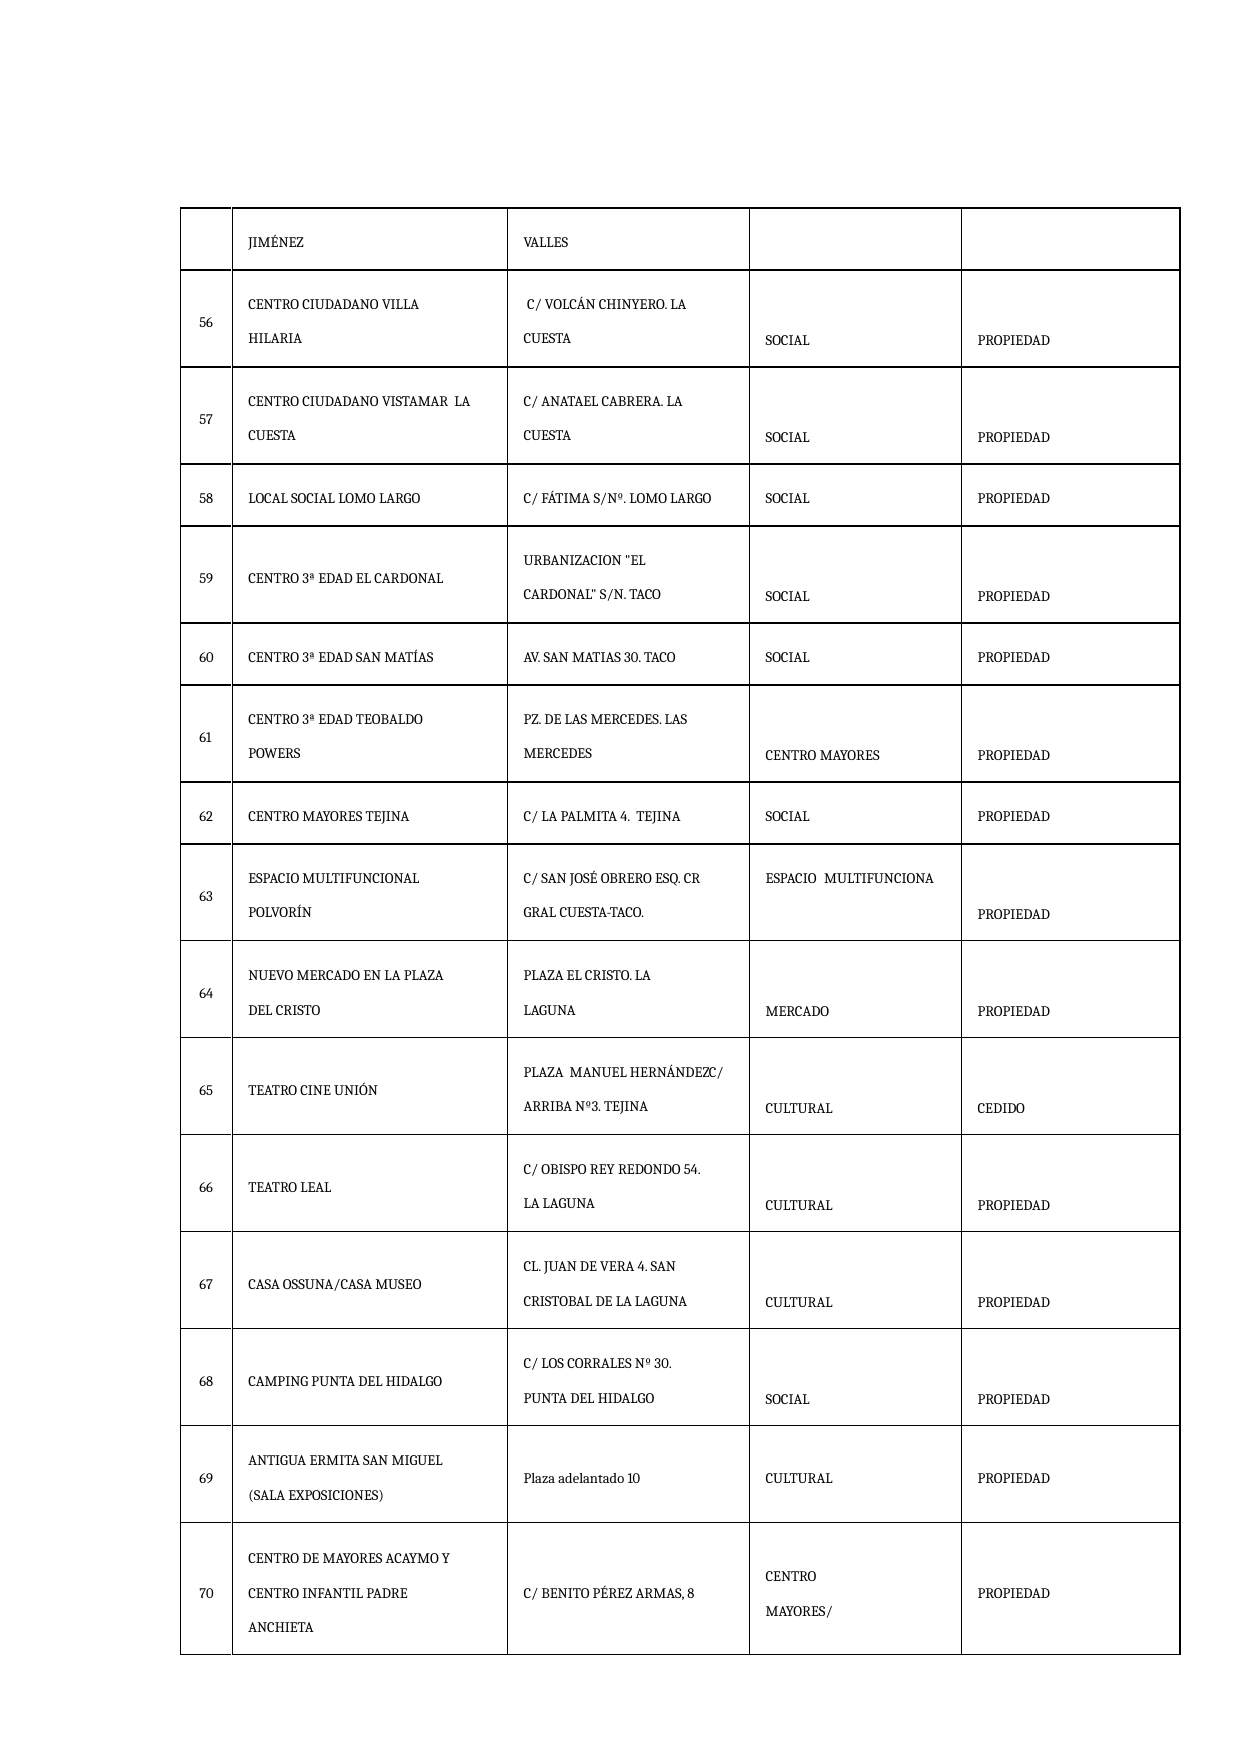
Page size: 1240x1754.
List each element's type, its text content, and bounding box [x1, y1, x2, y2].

text CULTURAL [765, 1197, 835, 1214]
text GRAL CUESTA-TACO. [523, 905, 646, 921]
text 61 [199, 729, 214, 746]
text MAYORES/EDUCINFANTIL [765, 1603, 926, 1620]
text C/ LA PALMITA 4. TEJINA [523, 809, 682, 826]
text CENTRO 3ª EDAD TEOBALDO [248, 711, 425, 728]
text CULTURAL [765, 1100, 835, 1117]
text 66 [199, 1179, 216, 1196]
text 69 [199, 1470, 216, 1487]
text ESPACIO MULTIFUNCIONAL [248, 870, 422, 887]
text CENTRO 3ª EDAD EL CARDONAL [248, 570, 445, 587]
text CRISTOBAL DE LA LAGUNA [523, 1293, 689, 1309]
text 68 [199, 1373, 216, 1390]
text PROPIEDAD [977, 1470, 1052, 1487]
text TEATRO LEAL [248, 1179, 334, 1196]
text C/ OBISPO REY REDONDO 54. [523, 1161, 702, 1178]
text PROPIEDAD [977, 429, 1052, 446]
text CASA OSSUNA/CASA MUSEO [248, 1276, 423, 1293]
text PROPIEDAD [977, 649, 1052, 666]
text CULTURAL [765, 1294, 835, 1311]
text SOCIAL [765, 1391, 812, 1408]
text 70 [199, 1585, 217, 1602]
text SOCIAL [765, 491, 812, 507]
text MERCEDES [523, 746, 595, 762]
text PROPIEDAD [977, 588, 1052, 605]
text HILARIA [248, 331, 305, 347]
text CUESTA [523, 331, 574, 347]
text PROPIEDAD [977, 1391, 1052, 1408]
text 56 [199, 314, 216, 331]
text PROPIEDAD [977, 1197, 1052, 1214]
text 59 [199, 570, 216, 587]
text CL. JUAN DE VERA 4. SAN [523, 1258, 678, 1275]
text PROPIEDAD [977, 906, 1052, 923]
text C/ BENITO PÉREZ ARMAS, 8 [523, 1585, 696, 1602]
text SOCIAL [765, 649, 812, 666]
text 62 [199, 809, 216, 826]
text C/ LOS CORRALES Nº 30. [523, 1355, 673, 1372]
text PROPIEDAD [977, 1585, 1052, 1602]
text PROPIEDAD [977, 1294, 1052, 1311]
text CUESTA [248, 428, 299, 444]
text CARDONAL" S/N. TACO [523, 587, 663, 603]
text 65 [199, 1082, 216, 1099]
text PROPIEDAD [977, 491, 1052, 507]
text C/ [709, 1064, 727, 1081]
text DEL CRISTO [248, 1002, 323, 1018]
text AV. SAN MATIAS 30. TACO [523, 649, 678, 666]
text SOCIAL [765, 588, 812, 605]
text LOCAL SOCIAL LOMO LARGO [248, 491, 422, 507]
text SOCIAL [765, 809, 812, 826]
text NUEVO MERCADO EN LA PLAZA [248, 967, 446, 984]
text CUESTA [523, 428, 574, 444]
text CENTRO [765, 1568, 819, 1585]
text 57 [199, 411, 216, 428]
text ANTIGUA ERMITA SAN MIGUEL [248, 1452, 444, 1469]
text Plaza adelantado 10 [523, 1470, 643, 1487]
text 58 [199, 491, 216, 507]
text SOCIAL [765, 429, 812, 446]
text MERCADO [765, 1003, 832, 1020]
text C/ SAN JOSÉ OBRERO ESQ. CR [523, 870, 702, 887]
text JIMÉNEZ [248, 234, 307, 251]
text 60 [199, 649, 217, 666]
text ARRIBA Nº3. TEJINA [523, 1099, 650, 1116]
text CENTRO INFANTIL PADRE [248, 1585, 410, 1602]
text TEATRO CINE UNIÓN [248, 1082, 380, 1099]
text PLAZA MANUEL HERNÁNDEZ, [523, 1064, 709, 1081]
text PROPIEDAD [977, 747, 1052, 764]
text C/ FÁTIMA S/Nº. LOMO LARGO [523, 491, 713, 507]
text URBANIZACION "EL [523, 553, 648, 569]
text LA LAGUNA [523, 1196, 598, 1213]
text ESPACIO [765, 870, 819, 887]
text CENTRO 3ª EDAD SAN MATÍAS [248, 649, 436, 666]
text C/ ANATAEL CABRERA. LA [523, 394, 685, 410]
text CAMPING PUNTA DEL HIDALGO [248, 1373, 444, 1390]
text CENTRO CIUDADANO VILLA [248, 297, 421, 313]
text LAGUNA [523, 1002, 578, 1018]
text CEDIDO [977, 1100, 1028, 1117]
text VALLES [523, 234, 571, 251]
text 63 [199, 888, 216, 905]
text 67 [199, 1276, 216, 1293]
text PUNTA DEL HIDALGO [523, 1390, 656, 1407]
text PROPIEDAD [977, 332, 1052, 349]
text CULTURAL [765, 1470, 835, 1487]
text CENTRO CIUDADANO VISTAMAR [248, 394, 450, 410]
text LA [454, 394, 473, 410]
text CENTRO MAYORES [765, 747, 882, 764]
text PZ. DE LAS MERCEDES. LAS [523, 711, 689, 728]
text ANCHIETA [248, 1619, 316, 1636]
text 64 [199, 985, 216, 1002]
text PROPIEDAD [977, 1003, 1052, 1020]
text PROPIEDAD [977, 809, 1052, 826]
text CENTRO DE MAYORES ACAYMO Y [248, 1550, 452, 1567]
text SOCIAL [765, 332, 812, 349]
text CENTRO MAYORES TEJINA [248, 809, 412, 826]
text PLAZA EL CRISTO. LA [523, 967, 653, 984]
text C/ VOLCÁN CHINYERO. LA [527, 297, 688, 313]
text POLVORÍN [248, 905, 315, 921]
text MULTIFUNCIONAL [824, 870, 937, 887]
text POWERS [248, 746, 303, 762]
text (SALA EXPOSICIONES) [248, 1487, 386, 1504]
